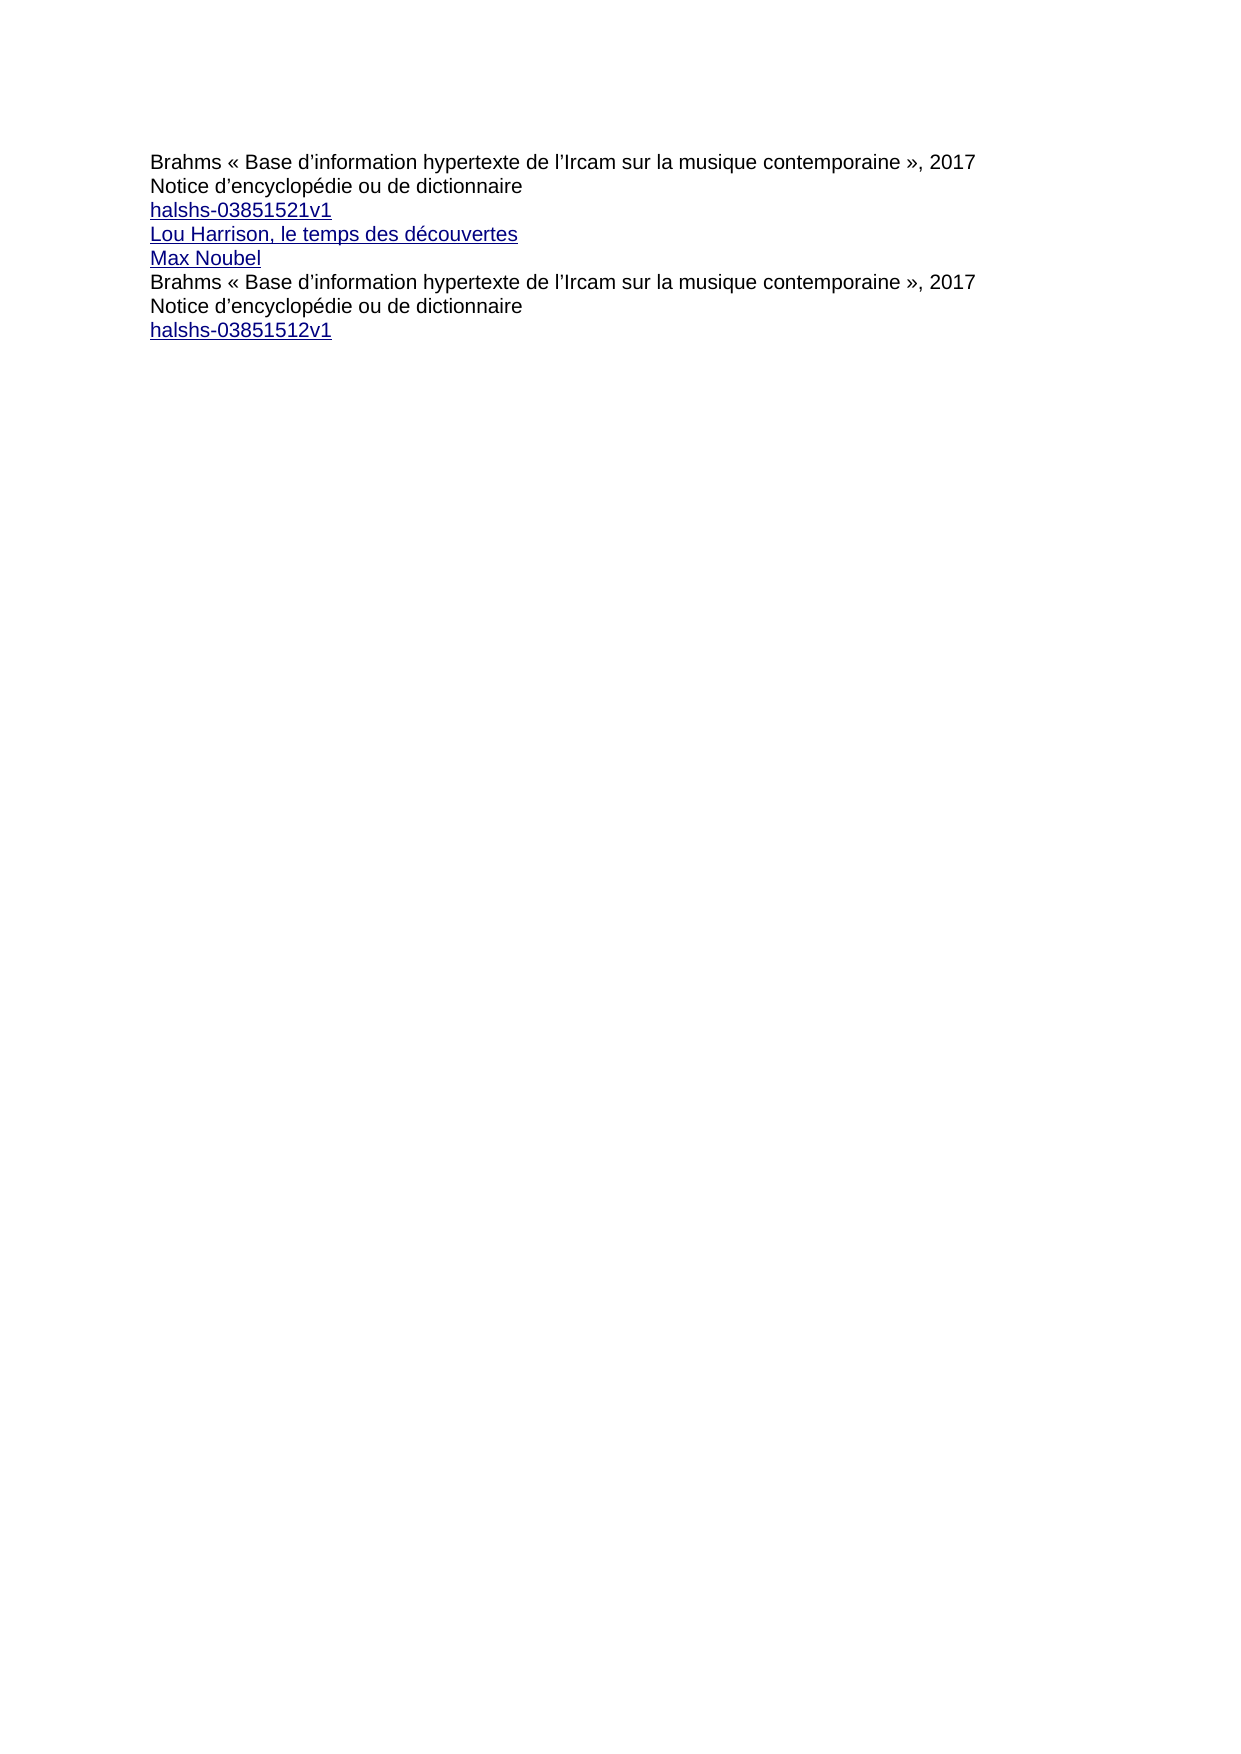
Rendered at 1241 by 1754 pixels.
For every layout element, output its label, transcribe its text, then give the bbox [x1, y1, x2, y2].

table_header Brahms « Base d’information hypertexte de l’Ircam sur la musique contemporaine », 2017 Notice d’encyclopédie ou de dictionnaire halshs-03851521v1 [150, 150, 1090, 222]
table_cell Lou Harrison, le temps des découvertes Max Noubel Brahms « Base d’information hypertexte de l’Ircam sur la musique contemporaine », 2017 Notice d’encyclopédie ou de dictionnaire halshs-03851512v1 [150, 222, 1090, 342]
